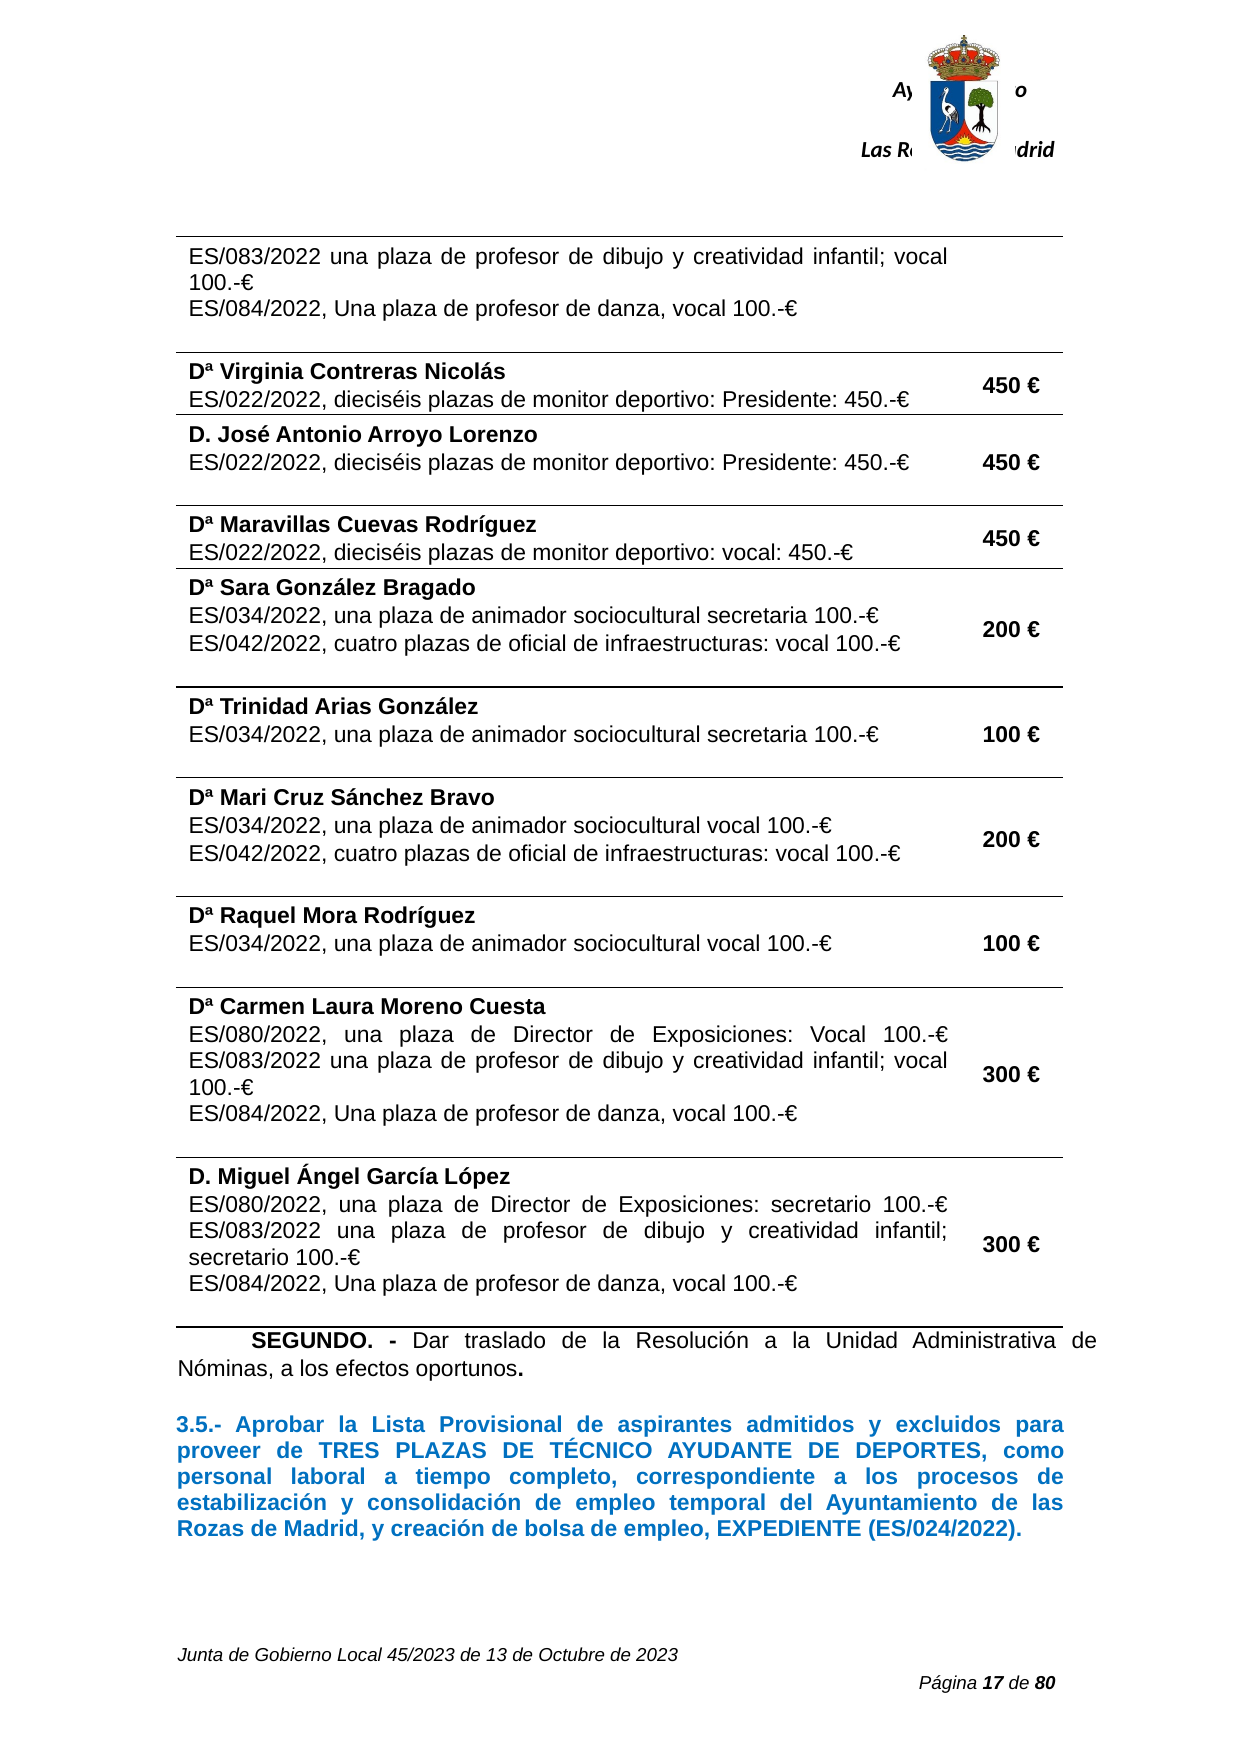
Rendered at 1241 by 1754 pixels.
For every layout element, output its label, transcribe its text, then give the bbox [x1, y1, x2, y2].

table_cell [983, 237, 1063, 352]
table_cell ES/083/2022 una plaza de profesor de dibujo y creatividad infantil; vocal 100.-€ ES/084/2022, Una plaza de profesor de danza, vocal 100.-€ [176, 237, 982, 352]
table_cell Dª Trinidad Arias González ES/034/2022, una plaza de animador sociocultural secretaria 100.-€ [176, 688, 982, 777]
table_cell Dª Maravillas Cuevas Rodríguez ES/022/2022, dieciséis plazas de monitor deportivo: vocal: 450.-€ [176, 506, 982, 567]
table_cell Dª Mari Cruz Sánchez Bravo ES/034/2022, una plaza de animador sociocultural vocal 100.-€ ES/042/2022, cuatro plazas de oficial de infraestructuras: vocal 100.-€ [176, 778, 982, 896]
table_cell 100 € [983, 897, 1063, 987]
table_cell 300 € [983, 988, 1063, 1157]
table_cell Dª Carmen Laura Moreno Cuesta ES/080/2022, una plaza de Director de Exposiciones: Vocal 100.-€ ES/083/2022 una plaza de profesor de dibujo y creatividad infantil; vocal 100.-€ ES/084/2022, Una plaza de profesor de danza, vocal 100.-€ [176, 988, 982, 1157]
table_cell 450 € [983, 353, 1063, 414]
table_cell Dª Sara González Bragado ES/034/2022, una plaza de animador sociocultural secretaria 100.-€ ES/042/2022, cuatro plazas de oficial de infraestructuras: vocal 100.-€ [176, 569, 982, 686]
text 3.5.- Aprobar la Lista Provisional de aspirantes admitidos y excluidos para proveer de TRES PLAZAS DE TÉCNICO AYUDANTE DE DEPORTES, como personal laboral a tiempo completo, correspondiente a los procesos de estabilización y consolidación de empleo temporal del Ayuntamiento de las Rozas de Madrid, y creación de bolsa de empleo, EXPEDIENTE (ES/024/2022). [176, 1412, 1064, 1541]
table_cell 200 € [983, 569, 1063, 686]
table_cell 200 € [983, 778, 1063, 896]
text SEGUNDO. - Dar traslado de la Resolución a la Unidad Administrativa de Nóminas, a los efectos oportunos. [177, 1327, 1098, 1381]
table_cell Dª Virginia Contreras Nicolás ES/022/2022, dieciséis plazas de monitor deportivo: Presidente: 450.-€ [176, 353, 982, 414]
table_cell D. Miguel Ángel García López ES/080/2022, una plaza de Director de Exposiciones: secretario 100.-€ ES/083/2022 una plaza de profesor de dibujo y creatividad infantil; secretario 100.-€ ES/084/2022, Una plaza de profesor de danza, vocal 100.-€ [176, 1158, 982, 1326]
table_cell 450 € [983, 506, 1063, 567]
table_cell 100 € [983, 688, 1063, 777]
table_cell D. José Antonio Arroyo Lorenzo ES/022/2022, dieciséis plazas de monitor deportivo: Presidente: 450.-€ [176, 415, 982, 505]
table_cell 300 € [983, 1158, 1063, 1326]
table_cell 450 € [983, 415, 1063, 505]
table_cell Dª Raquel Mora Rodríguez ES/034/2022, una plaza de animador sociocultural vocal 100.-€ [176, 897, 982, 987]
